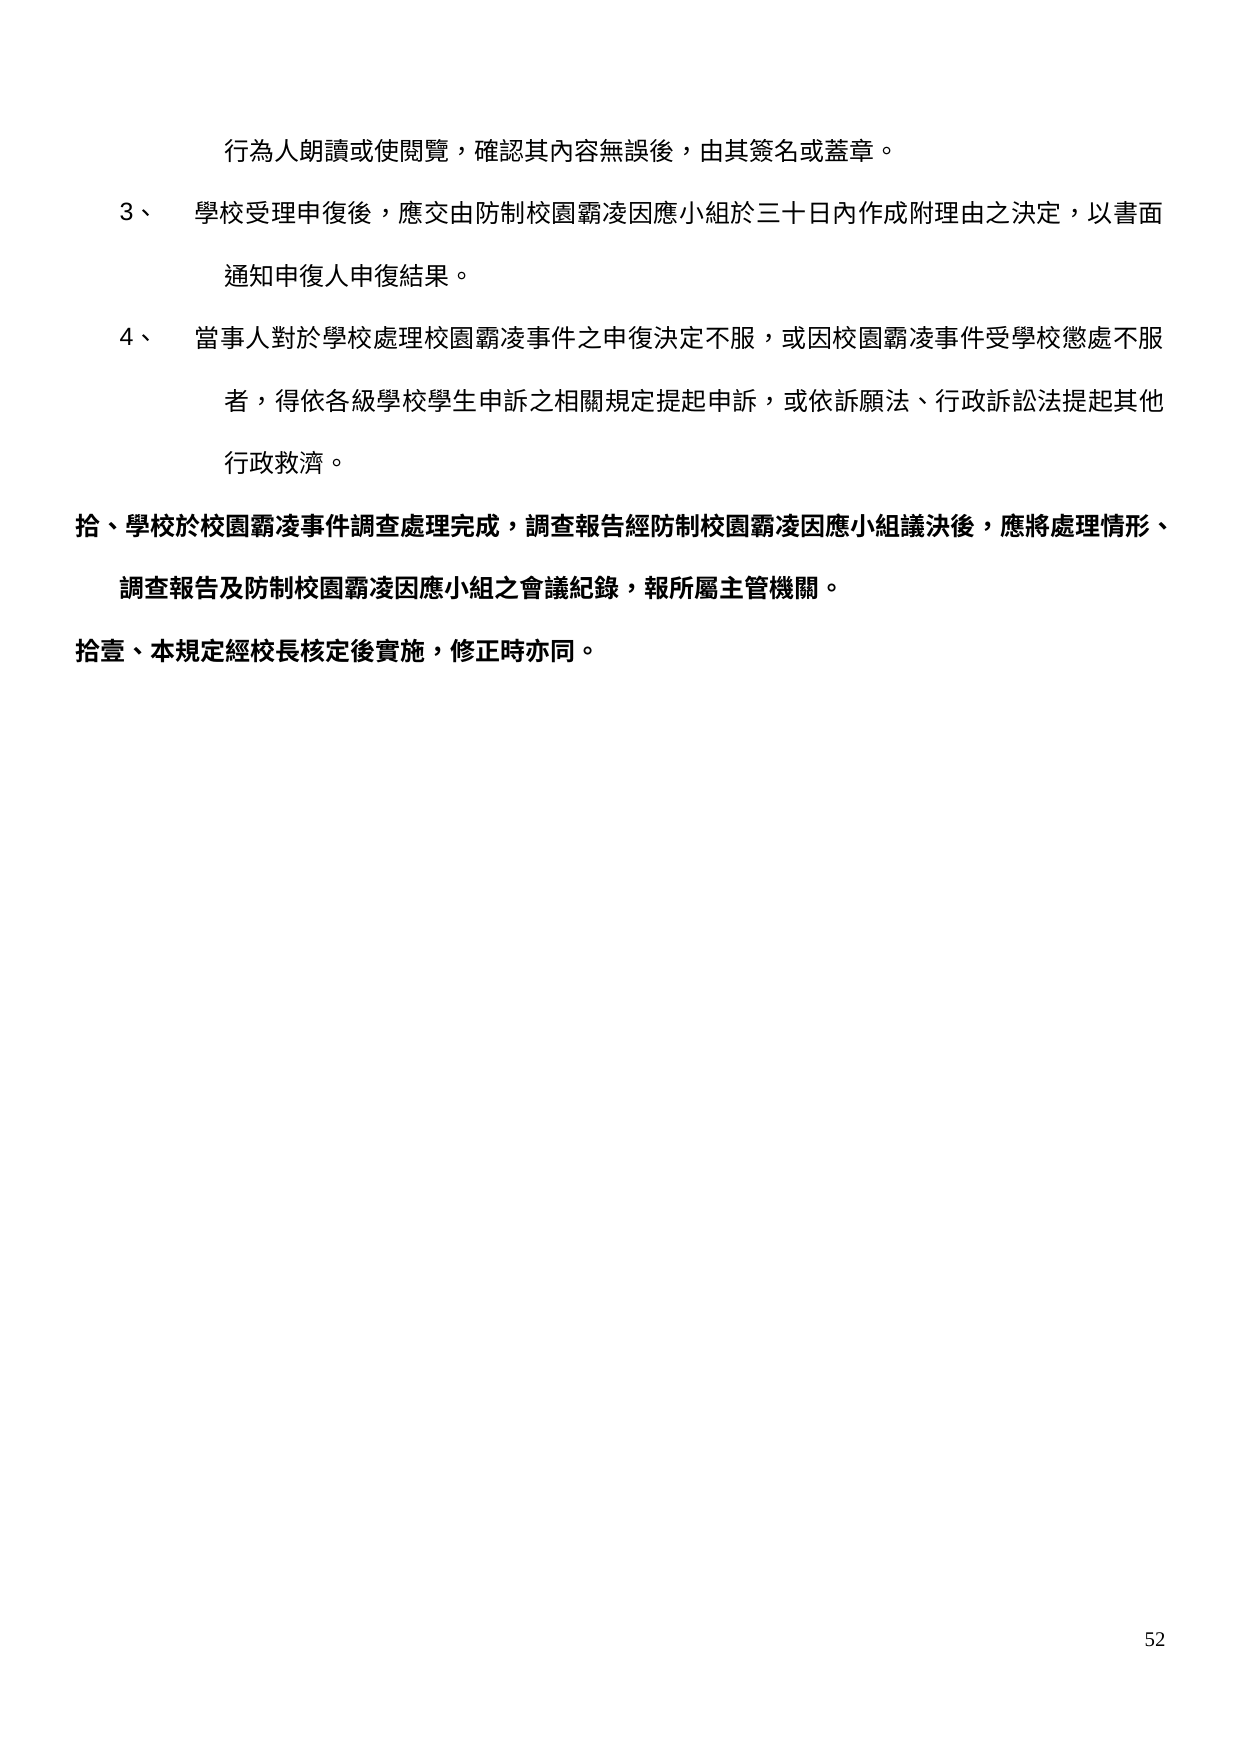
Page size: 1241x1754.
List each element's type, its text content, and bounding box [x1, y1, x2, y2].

list 行為人朗讀或使閱覽，確認其內容無誤後，由其簽名或蓋章。 [119, 108, 1165, 170]
text 拾、學校於校園霸凌事件調查處理完成，調查報告經防制校園霸凌因應小組議決後，應將處理情形、調查報告及防制校園霸凌因應小組之會議紀錄，報所屬主管機關。 [75, 483, 1165, 608]
list 當事人對於學校處理校園霸凌事件之申復決定不服，或因校園霸凌事件受學校懲處不服者，得依各級學校學生申訴之相關規定提起申訴，或依訴願法、行政訴訟法提起其他行政救濟。 [119, 295, 1165, 483]
list 學校受理申復後，應交由防制校園霸凌因應小組於三十日內作成附理由之決定，以書面通知申復人申復結果。 [119, 170, 1165, 295]
text 拾壹、本規定經校長核定後實施，修正時亦同。 [75, 608, 1165, 670]
